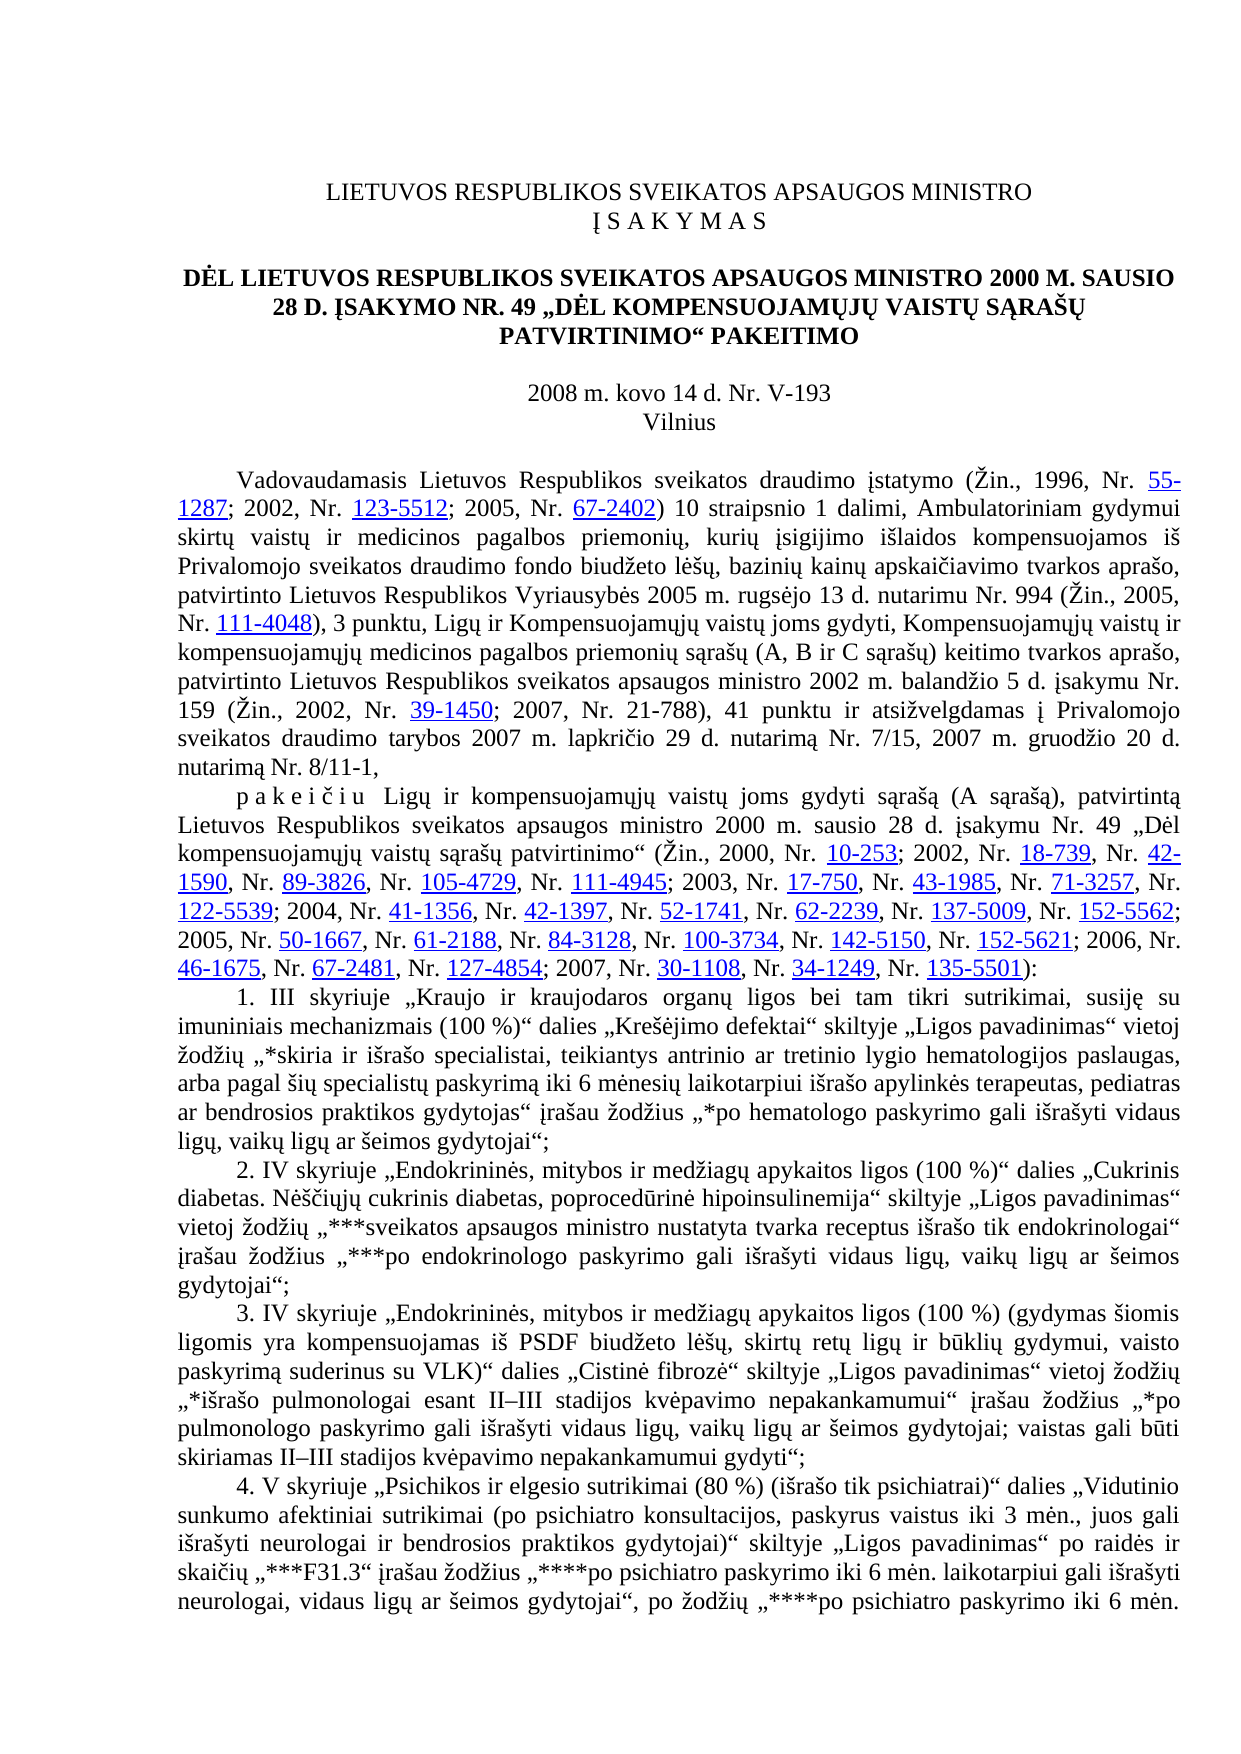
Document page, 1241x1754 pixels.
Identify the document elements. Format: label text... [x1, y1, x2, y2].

text 1. III skyriuje „Kraujo ir kraujodaros organų ligos bei tam tikri sutrikimai, susiję su imuniniais mechanizmais (100 %)“ dalies „Krešėjimo defektai“ skiltyje „Ligos pavadinimas“ vietoj žodžių „*skiria ir išrašo specialistai, teikiantys antrinio ar tretinio lygio hematologijos paslaugas, arba pagal šių specialistų paskyrimą iki 6 mėnesių laikotarpiui išrašo apylinkės terapeutas, pediatras ar bendrosios praktikos gydytojas“ įrašau žodžius „*po hematologo paskyrimo gali išrašyti vidaus ligų, vaikų ligų ar šeimos gydytojai“; [177, 982, 1181, 1155]
text ĮSAKYMAS [177, 206, 1181, 235]
text 2008 m. kovo 14 d. Nr. V-193 [177, 378, 1181, 407]
text Vilnius [177, 407, 1181, 436]
text 3. IV skyriuje „Endokrininės, mitybos ir medžiagų apykaitos ligos (100 %) (gydymas šiomis ligomis yra kompensuojamas iš PSDF biudžeto lėšų, skirtų retų ligų ir būklių gydymui, vaisto paskyrimą suderinus su VLK)“ dalies „Cistinė fibrozė“ skiltyje „Ligos pavadinimas“ vietoj žodžių „*išrašo pulmonologai esant II–III stadijos kvėpavimo nepakankamumui“ įrašau žodžius „*po pulmonologo paskyrimo gali išrašyti vidaus ligų, vaikų ligų ar šeimos gydytojai; vaistas gali būti skiriamas II–III stadijos kvėpavimo nepakankamumui gydyti“; [177, 1298, 1181, 1471]
text 4. V skyriuje „Psichikos ir elgesio sutrikimai (80 %) (išrašo tik psichiatrai)“ dalies „Vidutinio sunkumo afektiniai sutrikimai (po psichiatro konsultacijos, paskyrus vaistus iki 3 mėn., juos gali išrašyti neurologai ir bendrosios praktikos gydytojai)“ skiltyje „Ligos pavadinimas“ po raidės ir skaičių „***F31.3“ įrašau žodžius „****po psichiatro paskyrimo iki 6 mėn. laikotarpiui gali išrašyti neurologai, vidaus ligų ar šeimos gydytojai“, po žodžių „****po psichiatro paskyrimo iki 6 mėn. [177, 1471, 1181, 1615]
text Vadovaudamasis Lietuvos Respublikos sveikatos draudimo įstatymo (Žin., 1996, Nr. 55-1287; 2002, Nr. 123-5512; 2005, Nr. 67-2402) 10 straipsnio 1 dalimi, Ambulatoriniam gydymui skirtų vaistų ir medicinos pagalbos priemonių, kurių įsigijimo išlaidos kompensuojamos iš Privalomojo sveikatos draudimo fondo biudžeto lėšų, bazinių kainų apskaičiavimo tvarkos aprašo, patvirtinto Lietuvos Respublikos Vyriausybės 2005 m. rugsėjo 13 d. nutarimu Nr. 994 (Žin., 2005, Nr. 111-4048), 3 punktu, Ligų ir Kompensuojamųjų vaistų joms gydyti, Kompensuojamųjų vaistų ir kompensuojamųjų medicinos pagalbos priemonių sąrašų (A, B ir C sąrašų) keitimo tvarkos aprašo, patvirtinto Lietuvos Respublikos sveikatos apsaugos ministro 2002 m. balandžio 5 d. įsakymu Nr. 159 (Žin., 2002, Nr. 39-1450; 2007, Nr. 21-788), 41 punktu ir atsižvelgdamas į Privalomojo sveikatos draudimo tarybos 2007 m. lapkričio 29 d. nutarimą Nr. 7/15, 2007 m. gruodžio 20 d. nutarimą Nr. 8/11-1, [177, 465, 1181, 781]
text pakeičiu Ligų ir kompensuojamųjų vaistų joms gydyti sąrašą (A sąrašą), patvirtintą Lietuvos Respublikos sveikatos apsaugos ministro 2000 m. sausio 28 d. įsakymu Nr. 49 „Dėl kompensuojamųjų vaistų sąrašų patvirtinimo“ (Žin., 2000, Nr. 10-253; 2002, Nr. 18-739, Nr. 42-1590, Nr. 89-3826, Nr. 105-4729, Nr. 111-4945; 2003, Nr. 17-750, Nr. 43-1985, Nr. 71-3257, Nr. 122-5539; 2004, Nr. 41-1356, Nr. 42-1397, Nr. 52-1741, Nr. 62-2239, Nr. 137-5009, Nr. 152-5562; 2005, Nr. 50-1667, Nr. 61-2188, Nr. 84-3128, Nr. 100-3734, Nr. 142-5150, Nr. 152-5621; 2006, Nr. 46-1675, Nr. 67-2481, Nr. 127-4854; 2007, Nr. 30-1108, Nr. 34-1249, Nr. 135-5501): [177, 781, 1181, 982]
text 2. IV skyriuje „Endokrininės, mitybos ir medžiagų apykaitos ligos (100 %)“ dalies „Cukrinis diabetas. Nėščiųjų cukrinis diabetas, poprocedūrinė hipoinsulinemija“ skiltyje „Ligos pavadinimas“ vietoj žodžių „***sveikatos apsaugos ministro nustatyta tvarka receptus išrašo tik endokrinologai“ įrašau žodžius „***po endokrinologo paskyrimo gali išrašyti vidaus ligų, vaikų ligų ar šeimos gydytojai“; [177, 1155, 1181, 1298]
text DĖL LIETUVOS RESPUBLIKOS SVEIKATOS APSAUGOS MINISTRO 2000 M. SAUSIO 28 D. ĮSAKYMO NR. 49 „DĖL KOMPENSUOJAMŲJŲ VAISTŲ SĄRAŠŲ PATVIRTINIMO“ PAKEITIMO [177, 263, 1181, 350]
text LIETUVOS RESPUBLIKOS SVEIKATOS APSAUGOS MINISTRO [177, 177, 1181, 206]
